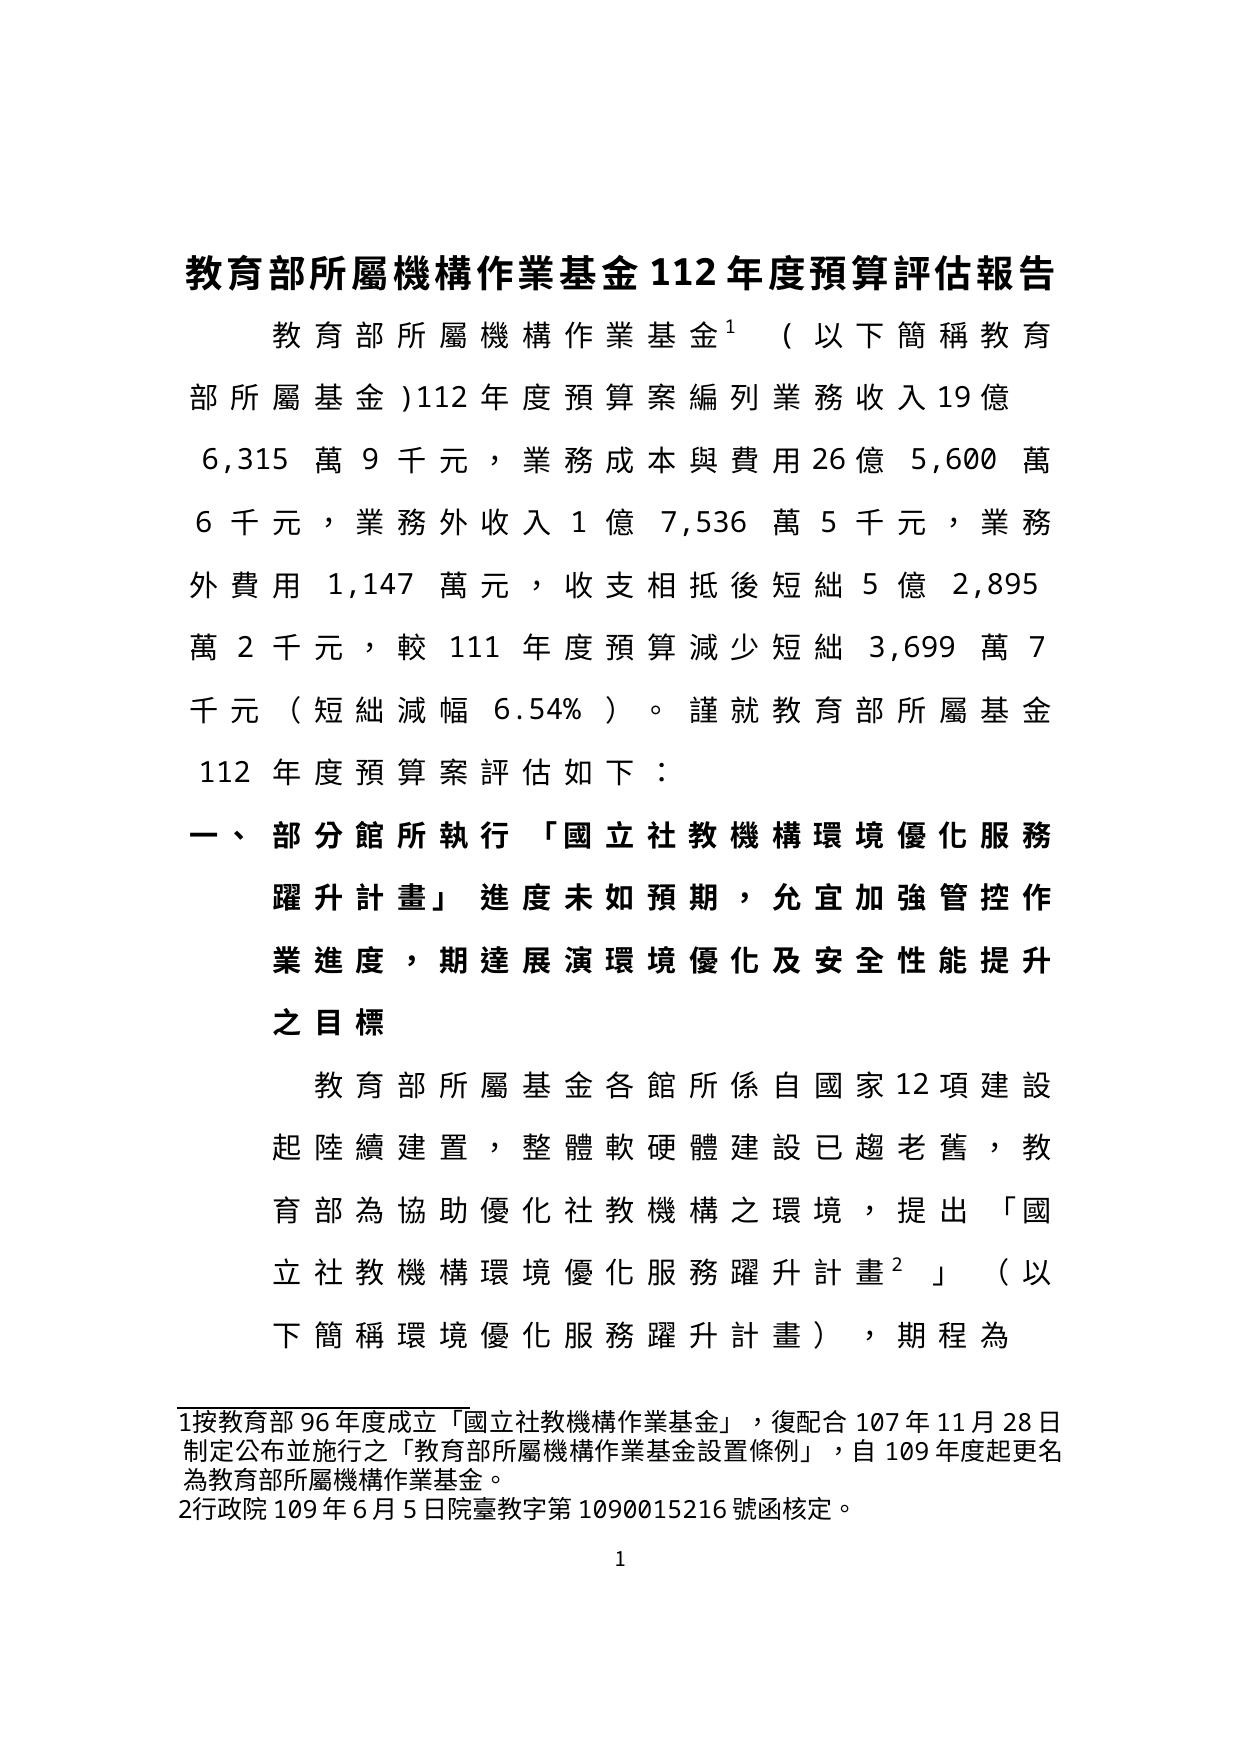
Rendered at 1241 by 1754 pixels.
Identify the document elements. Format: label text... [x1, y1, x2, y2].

text 教育部所屬機構作業基金(以下簡稱教育部所屬基金)112年度預算案編列業務收入19億6,315萬9千元，業務成本與費用26億5,600萬6千元，業務外收入1億7,536萬5千元，業務外費用1,147萬元，收支相抵後短絀5億2,895萬2千元，較111年度預算減少短絀3,699萬7千元（短絀減幅6.54%）。謹就教育部所屬基金112年度預算案評估如下： [183, 292, 1058, 792]
text 一、部分館所執行「國立社教機構環境優化服務躍升計畫」進度未如預期，允宜加強管控作業進度，期達展演環境優化及安全性能提升之目標 [183, 792, 1058, 1042]
text 教育部所屬機構作業基金112年度預算評估報告 [183, 229, 1058, 292]
text 行政院109年6月5日院臺教字第1090015216號函核定。 [177, 1496, 1063, 1525]
text 教育部所屬基金各館所係自國家12項建設起陸續建置，整體軟硬體建設已趨老舊，教育部為協助優化社教機構之環境，提出「國立社教機構環境優化服務躍升計畫」（以下簡稱環境優化服務躍升計畫），期程為110至113年度，總經費14億574萬9千元，以期達成「1.改善館所建物體質，確保建物公共安全。2.營造舒適館舍空間，提供友善服務環境。3.優化基礎設施設備，提升館所專業形象。4.運用科技創新服務，建構全齡服務環境。」之目標，整體計畫由 9所國立社教機構共同參與，包括教育部所屬基金所轄6所社教機構(詳表1)，經查： [242, 1042, 1058, 1354]
text 按教育部96年度成立「國立社教機構作業基金」，復配合107年11月28日制定公布並施行之「教育部所屬機構作業基金設置條例」，自109年度起更名為教育部所屬機構作業基金。 [177, 1408, 1063, 1496]
